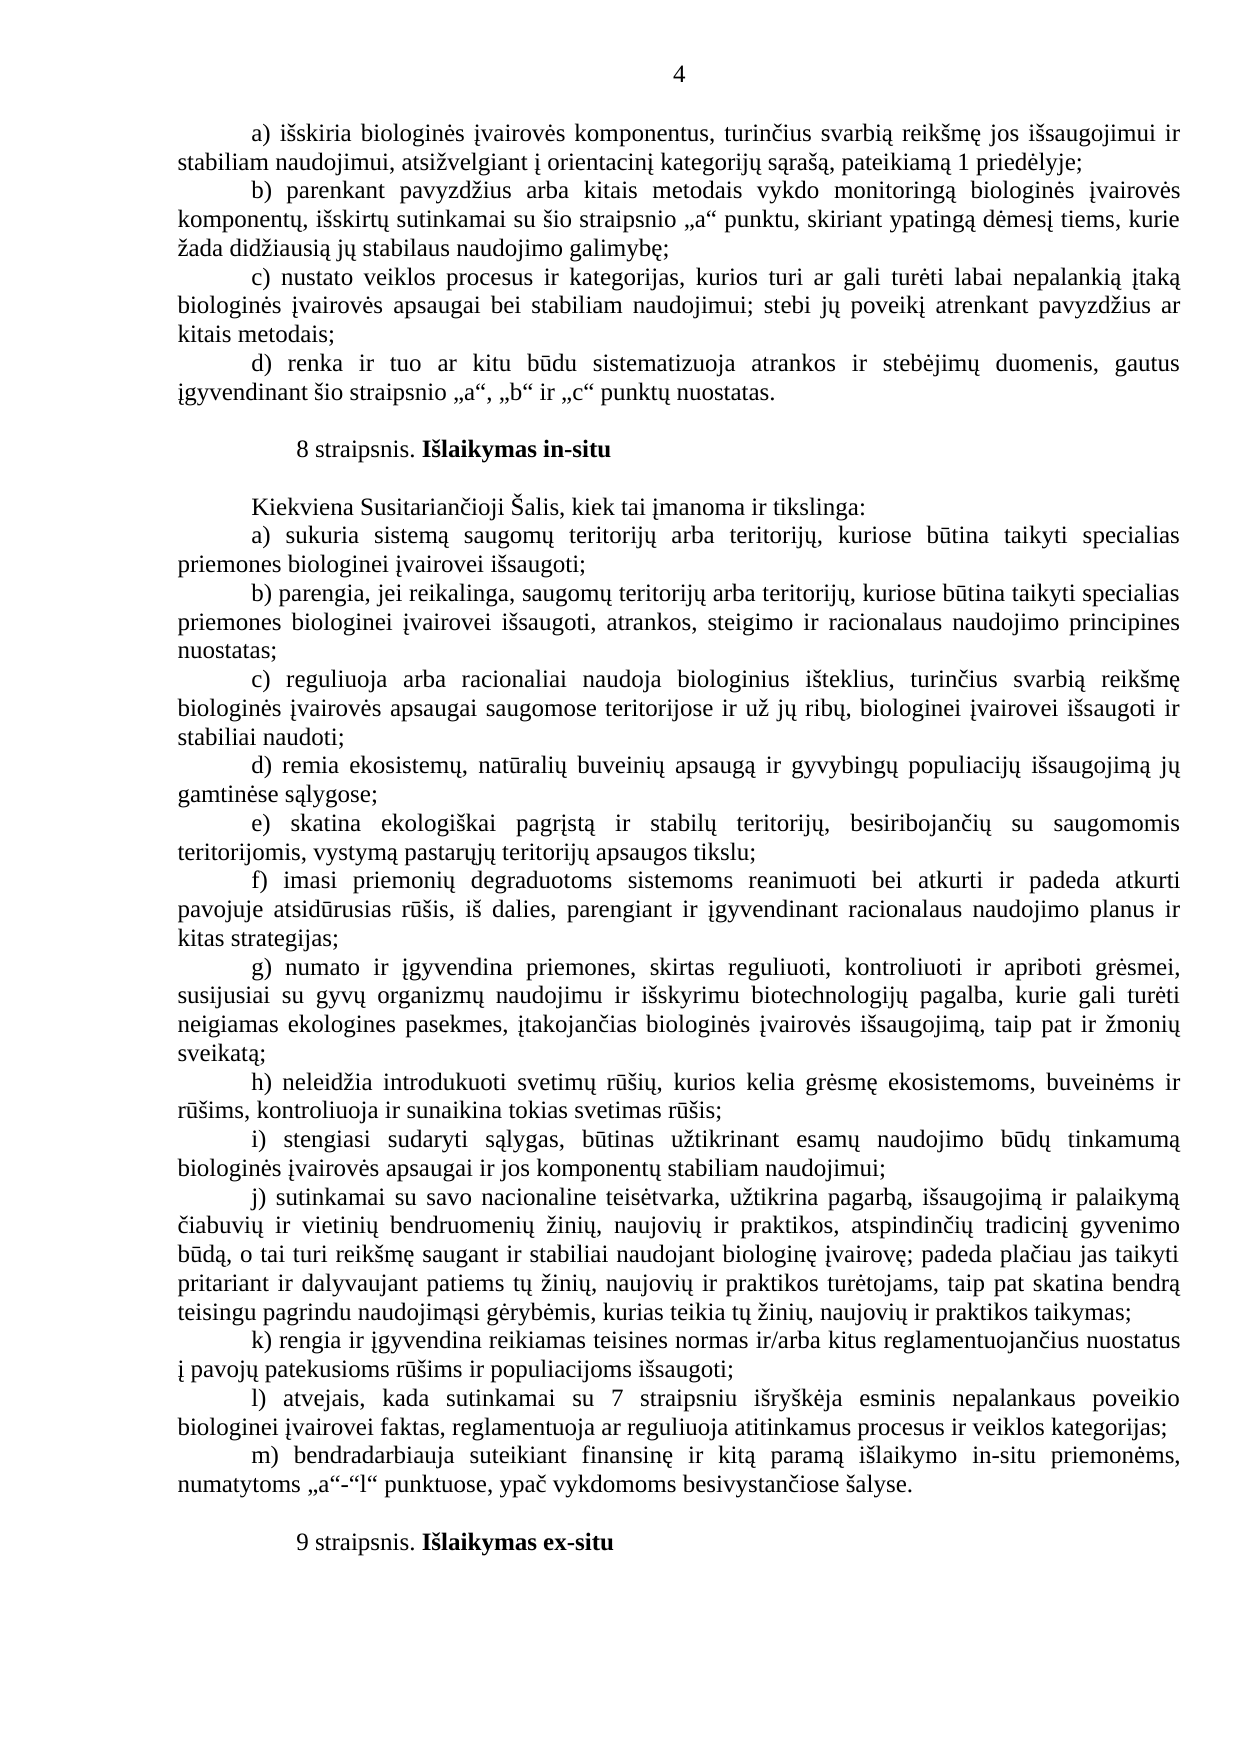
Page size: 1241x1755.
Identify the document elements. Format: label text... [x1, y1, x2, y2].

text i) stengiasi sudaryti sąlygas, būtinas užtikrinant esamų naudojimo būdų tinkamumą biologinės įvairovės apsaugai ir jos komponentų stabiliam naudojimui; [177, 1124, 1181, 1182]
text 9 straipsnis. Išlaikymas ex-situ [296, 1527, 1181, 1556]
text g) numato ir įgyvendina priemones, skirtas reguliuoti, kontroliuoti ir apriboti grėsmei, susijusiai su gyvų organizmų naudojimu ir išskyrimu biotechnologijų pagalba, kurie gali turėti neigiamas ekologines pasekmes, įtakojančias biologinės įvairovės išsaugojimą, taip pat ir žmonių sveikatą; [177, 952, 1181, 1067]
text h) neleidžia introdukuoti svetimų rūšių, kurios kelia grėsmę ekosistemoms, buveinėms ir rūšims, kontroliuoja ir sunaikina tokias svetimas rūšis; [177, 1067, 1181, 1124]
text c) reguliuoja arba racionaliai naudoja biologinius išteklius, turinčius svarbią reikšmę biologinės įvairovės apsaugai saugomose teritorijose ir už jų ribų, biologinei įvairovei išsaugoti ir stabiliai naudoti; [177, 664, 1181, 751]
text l) atvejais, kada sutinkamai su 7 straipsniu išryškėja esminis nepalankaus poveikio biologinei įvairovei faktas, reglamentuoja ar reguliuoja atitinkamus procesus ir veiklos kategorijas; [177, 1383, 1181, 1441]
text d) remia ekosistemų, natūralių buveinių apsaugą ir gyvybingų populiacijų išsaugojimą jų gamtinėse sąlygose; [177, 751, 1181, 808]
text j) sutinkamai su savo nacionaline teisėtvarka, užtikrina pagarbą, išsaugojimą ir palaikymą čiabuvių ir vietinių bendruomenių žinių, naujovių ir praktikos, atspindinčių tradicinį gyvenimo būdą, o tai turi reikšmę saugant ir stabiliai naudojant biologinę įvairovę; padeda plačiau jas taikyti pritariant ir dalyvaujant patiems tų žinių, naujovių ir praktikos turėtojams, taip pat skatina bendrą teisingu pagrindu naudojimąsi gėrybėmis, kurias teikia tų žinių, naujovių ir praktikos taikymas; [177, 1182, 1181, 1326]
text c) nustato veiklos procesus ir kategorijas, kurios turi ar gali turėti labai nepalankią įtaką biologinės įvairovės apsaugai bei stabiliam naudojimui; stebi jų poveikį atrenkant pavyzdžius ar kitais metodais; [177, 262, 1181, 348]
text a) išskiria biologinės įvairovės komponentus, turinčius svarbią reikšmę jos išsaugojimui ir stabiliam naudojimui, atsižvelgiant į orientacinį kategorijų sąrašą, pateikiamą 1 priedėlyje; [177, 118, 1181, 176]
text b) parengia, jei reikalinga, saugomų teritorijų arba teritorijų, kuriose būtina taikyti specialias priemones biologinei įvairovei išsaugoti, atrankos, steigimo ir racionalaus naudojimo principines nuostatas; [177, 578, 1181, 664]
text b) parenkant pavyzdžius arba kitais metodais vykdo monitoringą biologinės įvairovės komponentų, išskirtų sutinkamai su šio straipsnio „a“ punktu, skiriant ypatingą dėmesį tiems, kurie žada didžiausią jų stabilaus naudojimo galimybę; [177, 176, 1181, 262]
text m) bendradarbiauja suteikiant finansinę ir kitą paramą išlaikymo in-situ priemonėms, numatytoms „a“-“l“ punktuose, ypač vykdomoms besivystančiose šalyse. [177, 1441, 1181, 1498]
text a) sukuria sistemą saugomų teritorijų arba teritorijų, kuriose būtina taikyti specialias priemones biologinei įvairovei išsaugoti; [177, 521, 1181, 578]
text d) renka ir tuo ar kitu būdu sistematizuoja atrankos ir stebėjimų duomenis, gautus įgyvendinant šio straipsnio „a“, „b“ ir „c“ punktų nuostatas. [177, 348, 1181, 406]
text f) imasi priemonių degraduotoms sistemoms reanimuoti bei atkurti ir padeda atkurti pavojuje atsidūrusias rūšis, iš dalies, parengiant ir įgyvendinant racionalaus naudojimo planus ir kitas strategijas; [177, 866, 1181, 952]
text Kiekviena Susitariančioji Šalis, kiek tai įmanoma ir tikslinga: [177, 492, 1181, 521]
text 8 straipsnis. Išlaikymas in-situ [296, 434, 1181, 463]
text e) skatina ekologiškai pagrįstą ir stabilų teritorijų, besiribojančių su saugomomis teritorijomis, vystymą pastarųjų teritorijų apsaugos tikslu; [177, 808, 1181, 866]
text k) rengia ir įgyvendina reikiamas teisines normas ir/arba kitus reglamentuojančius nuostatus į pavojų patekusioms rūšims ir populiacijoms išsaugoti; [177, 1326, 1181, 1383]
